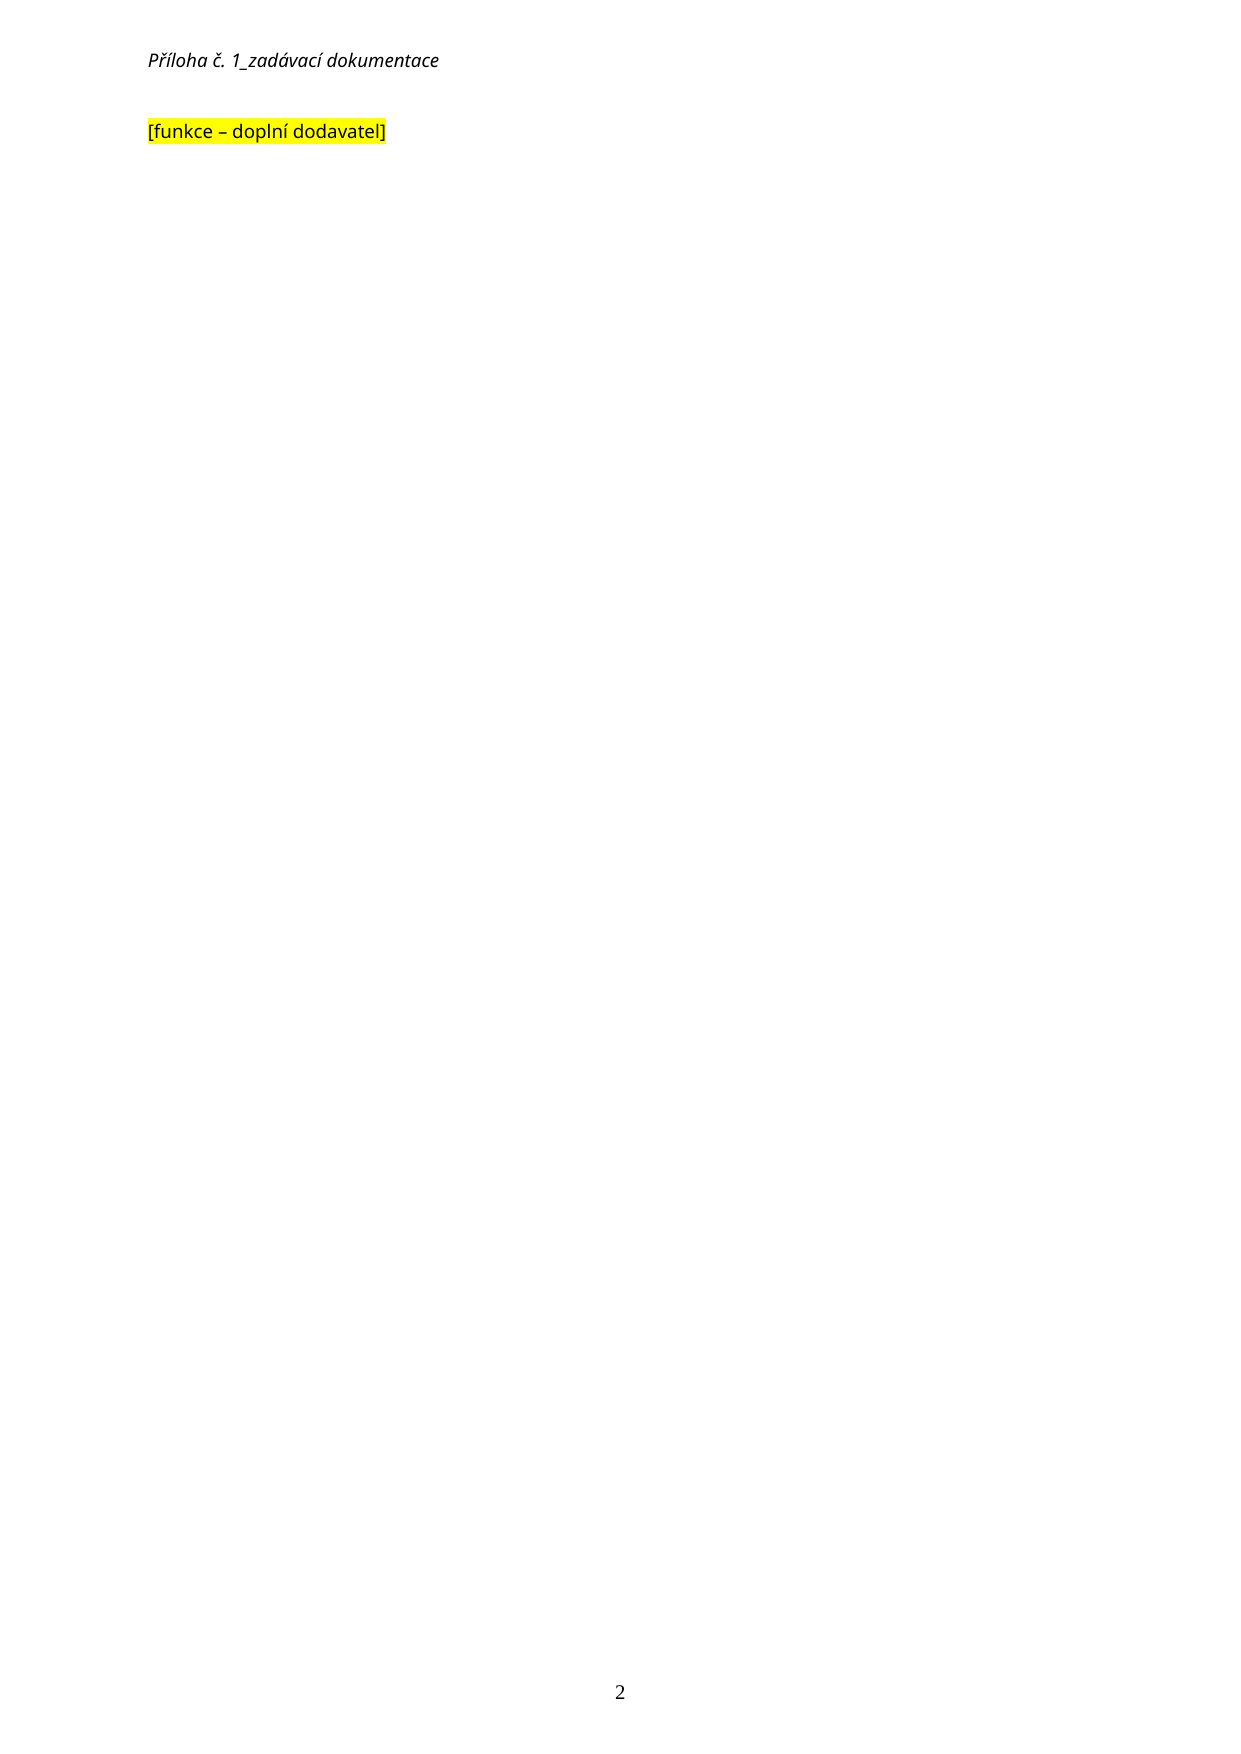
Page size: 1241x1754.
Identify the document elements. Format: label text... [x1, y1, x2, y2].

text [funkce – doplní dodavatel] [148, 118, 1093, 144]
